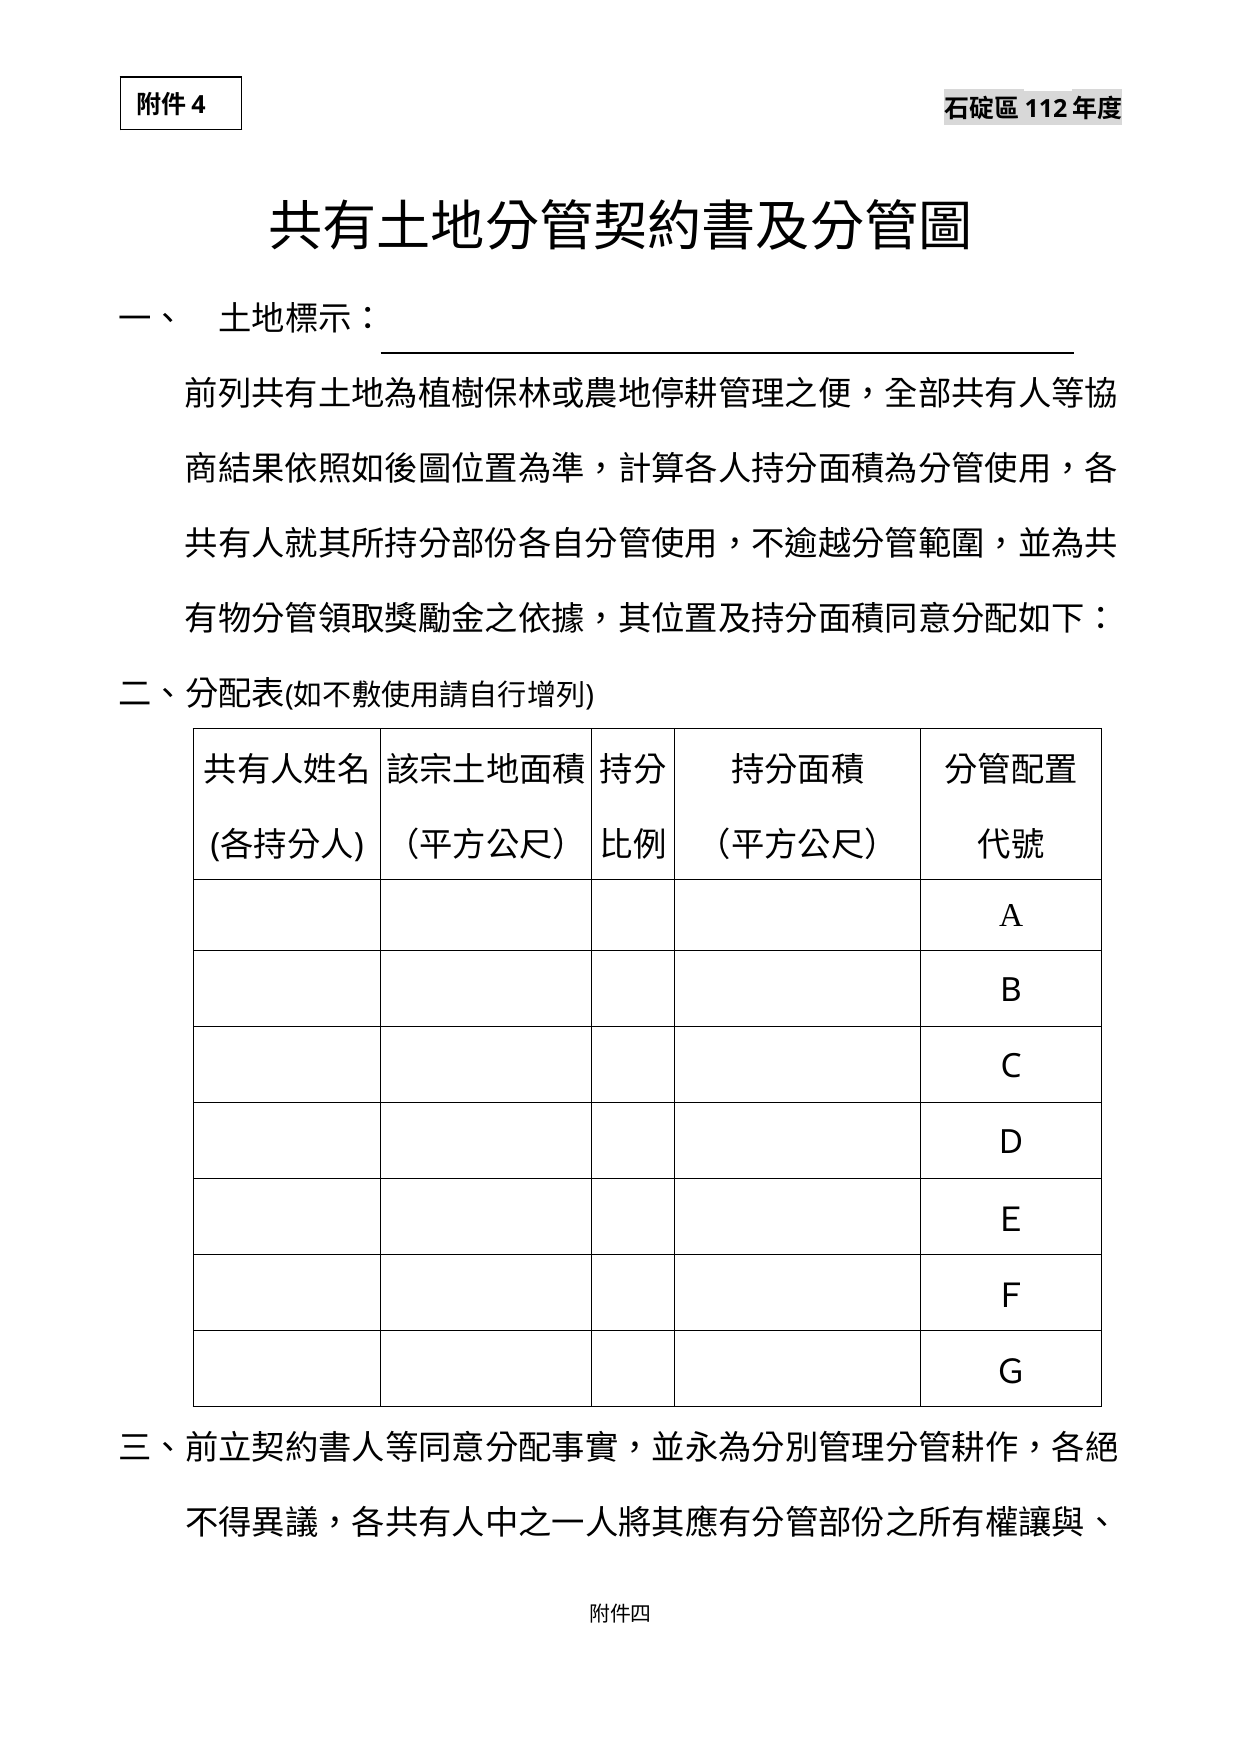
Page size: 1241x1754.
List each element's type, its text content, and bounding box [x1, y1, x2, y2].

table_cell B [921, 951, 1101, 1026]
table_cell [592, 1179, 674, 1254]
table_header 該宗土地面積 （平方公尺） [381, 729, 591, 879]
table_cell [194, 1255, 380, 1330]
table_cell [675, 1103, 920, 1178]
table_cell [381, 880, 591, 950]
table_cell [381, 951, 591, 1026]
table_cell [381, 1179, 591, 1254]
text 共有土地分管契約書及分管圖 [118, 166, 1122, 278]
table_cell [194, 1331, 380, 1406]
table_cell [592, 1331, 674, 1406]
table_cell [381, 1331, 591, 1406]
table_cell [675, 1255, 920, 1330]
table_cell [381, 1255, 591, 1330]
table_cell [381, 1027, 591, 1102]
table_cell [675, 880, 920, 950]
list 土地標示： [118, 278, 1122, 353]
table_cell [592, 1255, 674, 1330]
table_cell C [921, 1027, 1101, 1102]
table_cell Ｇ [921, 1331, 1101, 1406]
table_cell [592, 951, 674, 1026]
text 二、分配表(如不敷使用請自行增列) [118, 653, 1122, 728]
table_cell [675, 1179, 920, 1254]
table_cell [592, 880, 674, 950]
table_header 共有人姓名(各持分人) [194, 729, 380, 879]
table_cell A [921, 880, 1101, 950]
table_cell [592, 1027, 674, 1102]
text 前列共有土地為植樹保林或農地停耕管理之便，全部共有人等協商結果依照如後圖位置為準，計算各人持分面積為分管使用，各共有人就其所持分部份各自分管使用，不逾越分管範圍，並為共有物分管領取獎勵金之依據，其位置及持分面積同意分配如下： [184, 353, 1122, 653]
table_cell [592, 1103, 674, 1178]
table_header 分管配置 代號 [921, 729, 1101, 879]
table_cell [194, 1027, 380, 1102]
table_cell [675, 951, 920, 1026]
table_cell [194, 1103, 380, 1178]
table_header 持分比例 [592, 729, 674, 879]
table_cell Ｅ [921, 1179, 1101, 1254]
text 三、前立契約書人等同意分配事實，並永為分別管理分管耕作，各絕不得異議，各共有人中之一人將其應有分管部份之所有權讓與、 [118, 1407, 1122, 1557]
table_cell [675, 1027, 920, 1102]
table_cell [194, 1179, 380, 1254]
table_cell [675, 1331, 920, 1406]
table_cell D [921, 1103, 1101, 1178]
table_header 持分面積 （平方公尺） [675, 729, 920, 879]
table_cell Ｆ [921, 1255, 1101, 1330]
table_cell [194, 951, 380, 1026]
table_cell [194, 880, 380, 950]
text 附件4 [136, 85, 226, 121]
table_cell [381, 1103, 591, 1178]
